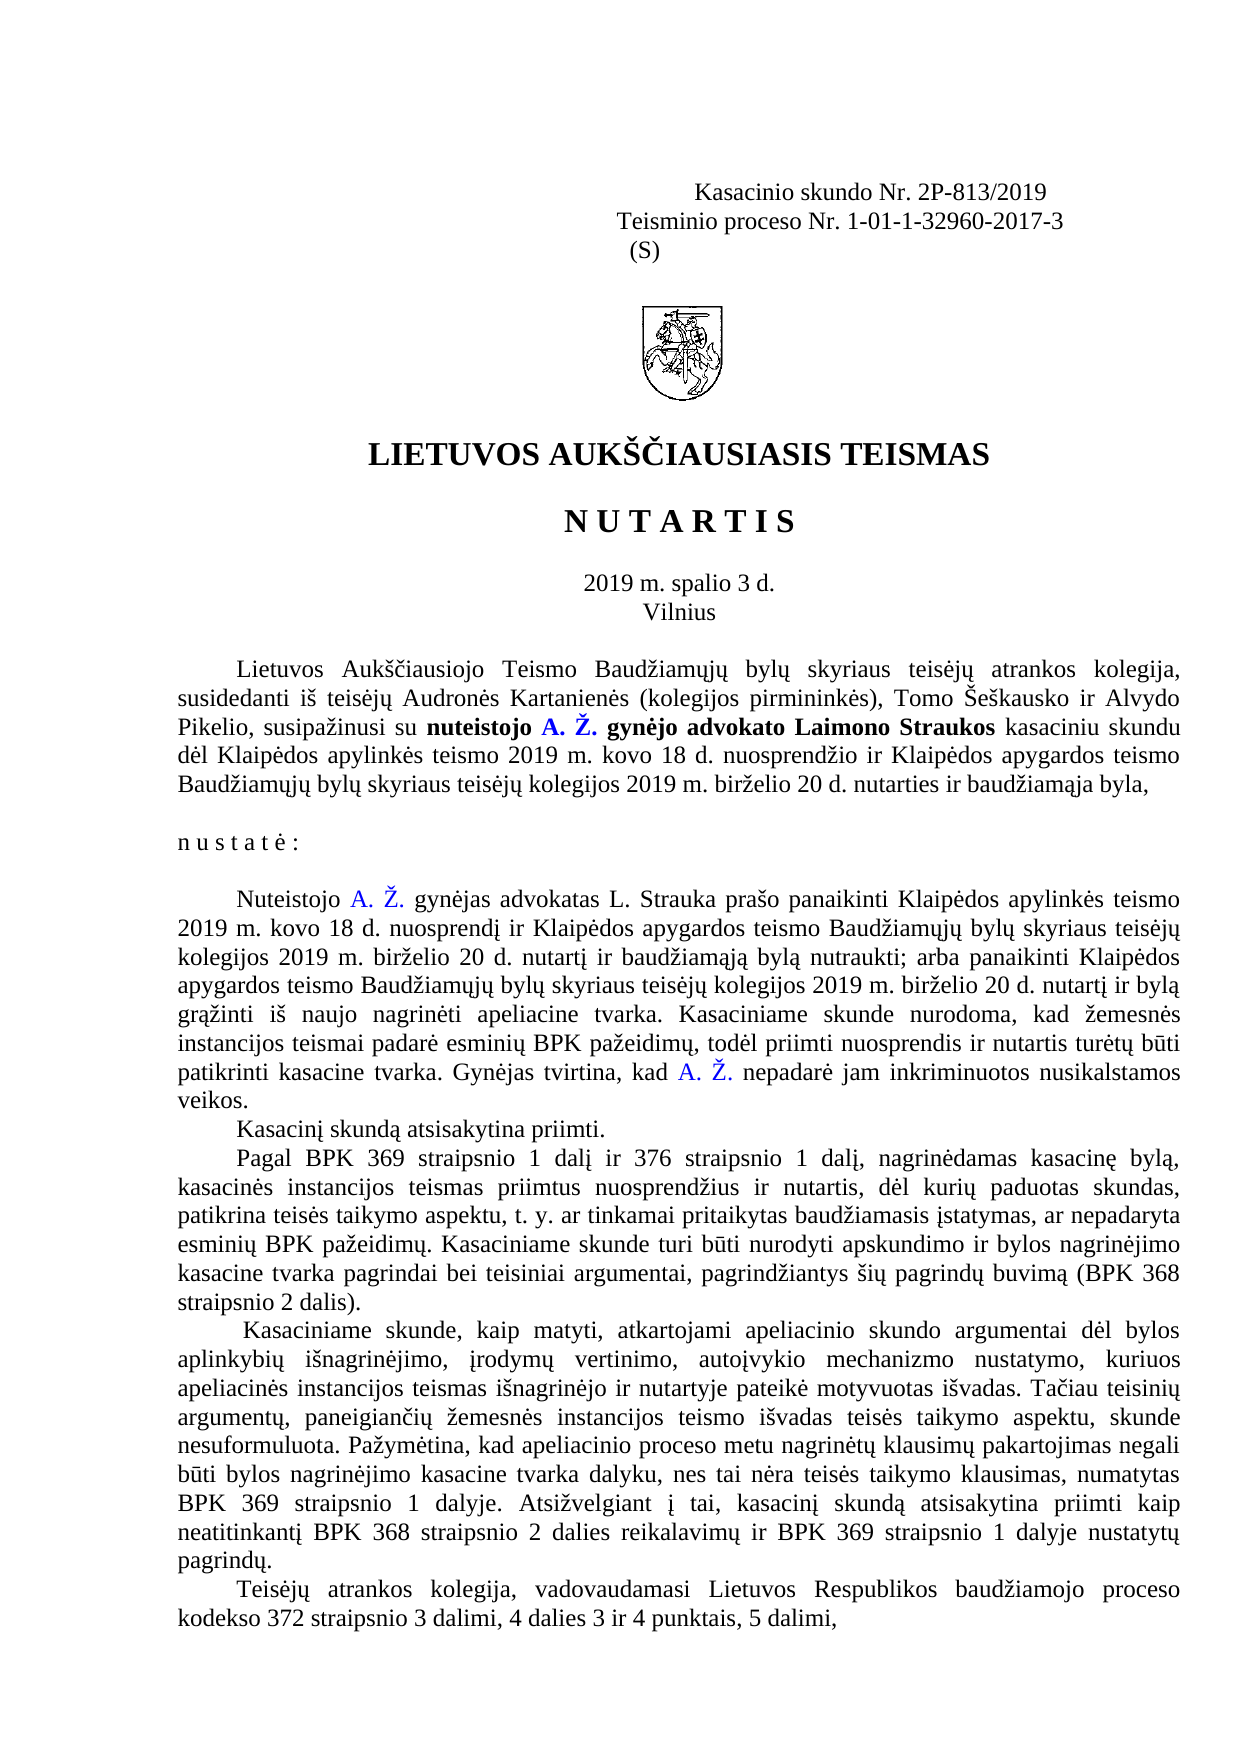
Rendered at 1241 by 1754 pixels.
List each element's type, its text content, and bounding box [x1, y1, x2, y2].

text (S) [177, 235, 1132, 263]
text Kasacinį skundą atsisakytina priimti. [177, 1114, 1181, 1143]
text Nuteistojo A. Ž. gynėjas advokatas L. Strauka prašo panaikinti Klaipėdos apylinkės teismo 2019 m. kovo 18 d. nuosprendį ir Klaipėdos apygardos teismo Baudžiamųjų bylų skyriaus teisėjų kolegijos 2019 m. birželio 20 d. nutartį ir baudžiamąją bylą nutraukti; arba panaikinti Klaipėdos apygardos teismo Baudžiamųjų bylų skyriaus teisėjų kolegijos 2019 m. birželio 20 d. nutartį ir bylą grąžinti iš naujo nagrinėti apeliacine tvarka. Kasaciniame skunde nurodoma, kad žemesnės instancijos teismai padarė esminių BPK pažeidimų, todėl priimti nuosprendis ir nutartis turėtų būti patikrinti kasacine tvarka. Gynėjas tvirtina, kad A. Ž. nepadarė jam inkriminuotos nusikalstamos veikos. [177, 884, 1181, 1114]
text Vilnius [177, 597, 1181, 626]
text Kasaciniame skunde, kaip matyti, atkartojami apeliacinio skundo argumentai dėl bylos aplinkybių išnagrinėjimo, įrodymų vertinimo, autoįvykio mechanizmo nustatymo, kuriuos apeliacinės instancijos teismas išnagrinėjo ir nutartyje pateikė motyvuotas išvadas. Tačiau teisinių argumentų, paneigiančių žemesnės instancijos teismo išvadas teisės taikymo aspektu, skunde nesuformuluota. Pažymėtina, kad apeliacinio proceso metu nagrinėtų klausimų pakartojimas negali būti bylos nagrinėjimo kasacine tvarka dalyku, nes tai nėra teisės taikymo klausimas, numatytas BPK 369 straipsnio 1 dalyje. Atsižvelgiant į tai, kasacinį skundą atsisakytina priimti kaip neatitinkantį BPK 368 straipsnio 2 dalies reikalavimų ir BPK 369 straipsnio 1 dalyje nustatytų pagrindų. [177, 1316, 1181, 1574]
text Kasacinio skundo Nr. 2P-813/2019 [694, 177, 1132, 206]
text LIETUVOS AUKŠČIAUSIASIS TEISMAS [177, 434, 1181, 472]
text Lietuvos Aukščiausiojo Teismo Baudžiamųjų bylų skyriaus teisėjų atrankos kolegija, susidedanti iš teisėjų Audronės Kartanienės (kolegijos pirmininkės), Tomo Šeškausko ir Alvydo Pikelio, susipažinusi su nuteistojo A. Ž. gynėjo advokato Laimono Straukos kasaciniu skundu dėl Klaipėdos apylinkės teismo 2019 m. kovo 18 d. nuosprendžio ir Klaipėdos apygardos teismo Baudžiamųjų bylų skyriaus teisėjų kolegijos 2019 m. birželio 20 d. nutarties ir baudžiamąja byla, [177, 654, 1181, 798]
text Teisminio proceso Nr. 1-01-1-32960-2017-3 [177, 206, 1132, 235]
text N U T A R T I S [177, 501, 1181, 539]
text Teisėjų atrankos kolegija, vadovaudamasi Lietuvos Respublikos baudžiamojo proceso kodekso 372 straipsnio 3 dalimi, 4 dalies 3 ir 4 punktais, 5 dalimi, [177, 1574, 1181, 1632]
text n u s t a t ė : [177, 827, 1181, 856]
text Pagal BPK 369 straipsnio 1 dalį ir 376 straipsnio 1 dalį, nagrinėdamas kasacinę bylą, kasacinės instancijos teismas priimtus nuosprendžius ir nutartis, dėl kurių paduotas skundas, patikrina teisės taikymo aspektu, t. y. ar tinkamai pritaikytas baudžiamasis įstatymas, ar nepadaryta esminių BPK pažeidimų. Kasaciniame skunde turi būti nurodyti apskundimo ir bylos nagrinėjimo kasacine tvarka pagrindai bei teisiniai argumentai, pagrindžiantys šių pagrindų buvimą (BPK 368 straipsnio 2 dalis). [177, 1143, 1181, 1316]
text 2019 m. spalio 3 d. [177, 568, 1181, 597]
